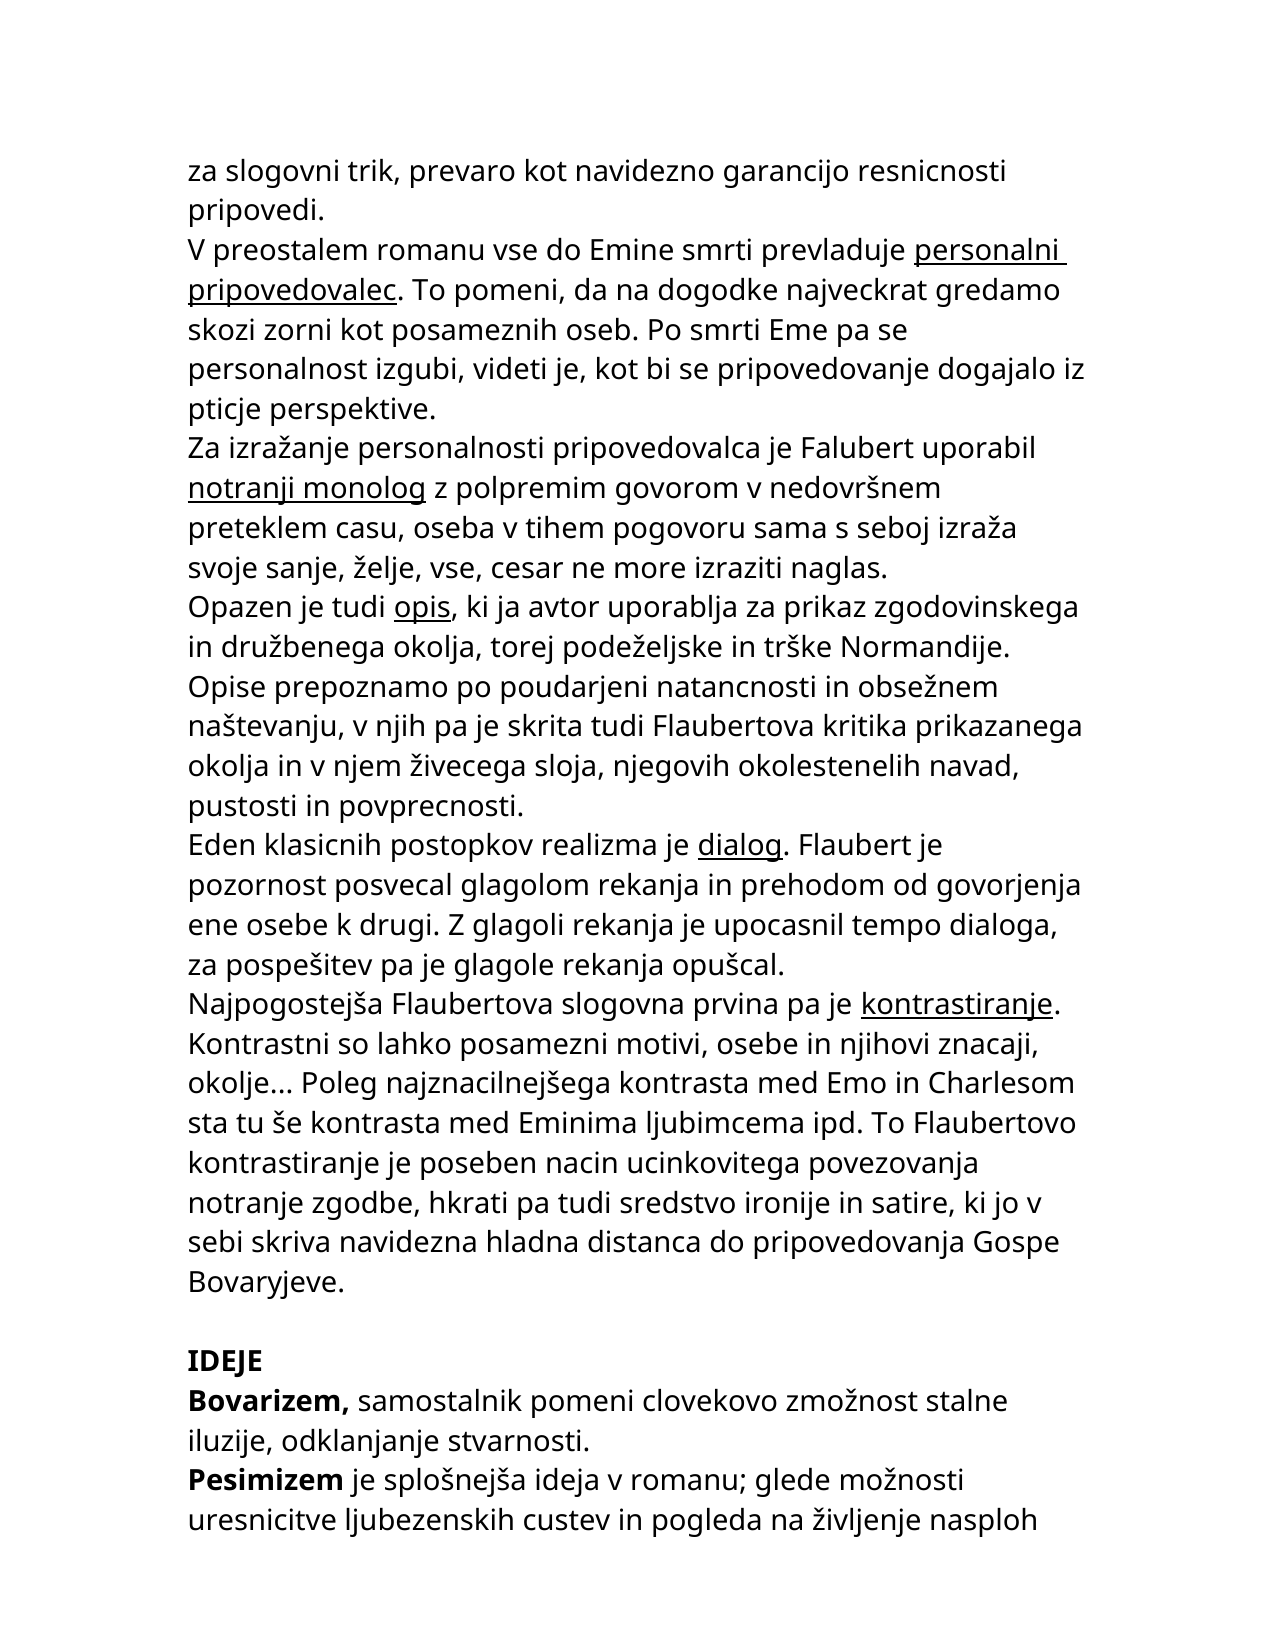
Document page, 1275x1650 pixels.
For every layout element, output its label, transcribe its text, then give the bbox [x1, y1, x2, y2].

text za slogovni trik, prevaro kot navidezno garancijo resnicnosti pripovedi. [187, 150, 1087, 229]
text Pesimizem je splošnejša ideja v romanu; glede možnosti uresnicitve ljubezenskih custev in pogleda na življenje nasploh [187, 1460, 1087, 1539]
text Bovarizem, samostalnik pomeni clovekovo zmožnost stalne iluzije, odklanjanje stvarnosti. [187, 1380, 1087, 1460]
text Za izražanje personalnosti pripovedovalca je Falubert uporabil notranji monolog z polpremim govorom v nedovršnem preteklem casu, oseba v tihem pogovoru sama s seboj izraža svoje sanje, želje, vse, cesar ne more izraziti naglas. [187, 428, 1087, 587]
text V preostalem romanu vse do Emine smrti prevladuje personalni pripovedovalec. To pomeni, da na dogodke najveckrat gredamo skozi zorni kot posameznih oseb. Po smrti Eme pa se personalnost izgubi, videti je, kot bi se pripovedovanje dogajalo iz pticje perspektive. [187, 229, 1087, 428]
text Opazen je tudi opis, ki ja avtor uporablja za prikaz zgodovinskega in družbenega okolja, torej podeželjske in trške Normandije. Opise prepoznamo po poudarjeni natancnosti in obsežnem naštevanju, v njih pa je skrita tudi Flaubertova kritika prikazanega okolja in v njem živecega sloja, njegovih okolestenelih navad, pustosti in povprecnosti. [187, 587, 1087, 825]
text Eden klasicnih postopkov realizma je dialog. Flaubert je pozornost posvecal glagolom rekanja in prehodom od govorjenja ene osebe k drugi. Z glagoli rekanja je upocasnil tempo dialoga, za pospešitev pa je glagole rekanja opušcal. [187, 825, 1087, 983]
text Najpogostejša Flaubertova slogovna prvina pa je kontrastiranje. Kontrastni so lahko posamezni motivi, osebe in njihovi znacaji, okolje... Poleg najznacilnejšega kontrasta med Emo in Charlesom sta tu še kontrasta med Eminima ljubimcema ipd. To Flaubertovo kontrastiranje je poseben nacin ucinkovitega povezovanja notranje zgodbe, hkrati pa tudi sredstvo ironije in satire, ki jo v sebi skriva navidezna hladna distanca do pripovedovanja Gospe Bovaryjeve. [187, 983, 1087, 1301]
text IDEJE [187, 1341, 1087, 1380]
